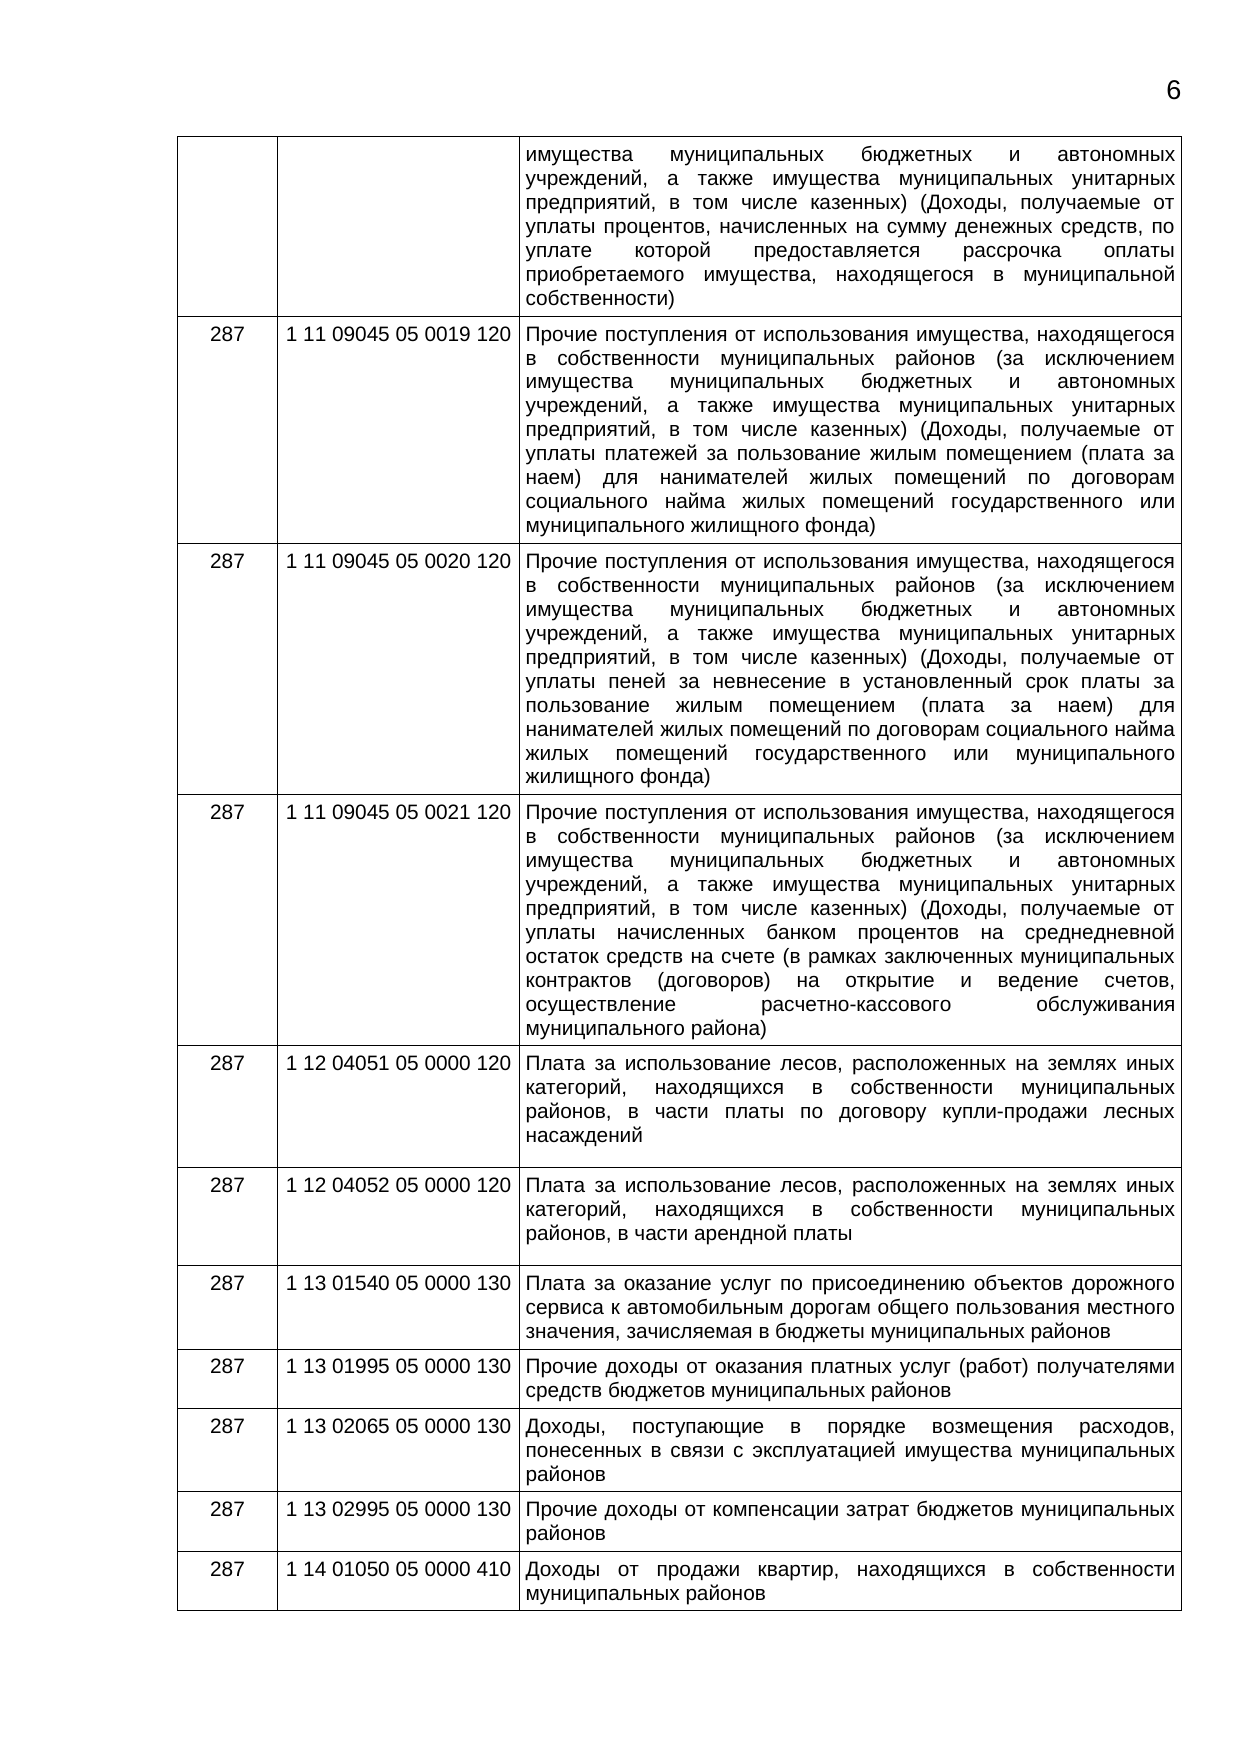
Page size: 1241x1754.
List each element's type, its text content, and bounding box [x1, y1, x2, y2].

table_cell 1 13 01995 05 0000 130 [278, 1350, 519, 1408]
table_cell 287 [178, 544, 277, 794]
table_cell 287 [178, 1350, 277, 1408]
table_cell 287 [178, 1266, 277, 1348]
table_cell [178, 137, 277, 316]
table_cell Прочие доходы от оказания платных услуг (работ) получателями средств бюджетов муниципальных районов [520, 1350, 1181, 1408]
table_cell Плата за использование лесов, расположенных на землях иных категорий, находящихся в собственности муниципальных районов, в части платы по договору купли-продажи лесных насаждений [520, 1046, 1181, 1167]
table_cell Доходы от продажи квартир, находящихся в собственности муниципальных районов [520, 1552, 1181, 1610]
table_cell 1 13 02995 05 0000 130 [278, 1492, 519, 1551]
table_cell 1 12 04052 05 0000 120 [278, 1168, 519, 1265]
table_cell Плата за использование лесов, расположенных на землях иных категорий, находящихся в собственности муниципальных районов, в части арендной платы [520, 1168, 1181, 1265]
table_cell 1 11 09045 05 0021 120 [278, 795, 519, 1045]
table_cell Прочие поступления от использования имущества, находящегося в собственности муниципальных районов (за исключением имущества муниципальных бюджетных и автономных учреждений, а также имущества муниципальных унитарных предприятий, в том числе казенных) (Доходы, получаемые от уплаты пеней за невнесение в установленный срок платы за пользование жилым помещением (плата за наем) для нанимателей жилых помещений по договорам социального найма жилых помещений государственного или муниципального жилищного фонда) [520, 544, 1181, 794]
table_cell 1 13 01540 05 0000 130 [278, 1266, 519, 1348]
table_cell [278, 137, 519, 316]
table_cell Прочие поступления от использования имущества, находящегося в собственности муниципальных районов (за исключением имущества муниципальных бюджетных и автономных учреждений, а также имущества муниципальных унитарных предприятий, в том числе казенных) (Доходы, получаемые от уплаты начисленных банком процентов на среднедневной остаток средств на счете (в рамках заключенных муниципальных контрактов (договоров) на открытие и ведение счетов, осуществление расчетно-кассового обслуживания муниципального района) [520, 795, 1181, 1045]
table_cell имущества муниципальных бюджетных и автономных учреждений, а также имущества муниципальных унитарных предприятий, в том числе казенных) (Доходы, получаемые от уплаты процентов, начисленных на сумму денежных средств, по уплате которой предоставляется рассрочка оплаты приобретаемого имущества, находящегося в муниципальной собственности) [520, 137, 1181, 316]
table_cell 1 14 01050 05 0000 410 [278, 1552, 519, 1610]
table_cell 1 11 09045 05 0020 120 [278, 544, 519, 794]
table_cell Доходы, поступающие в порядке возмещения расходов, понесенных в связи с эксплуатацией имущества муниципальных районов [520, 1409, 1181, 1491]
table_cell 287 [178, 317, 277, 543]
table_cell 287 [178, 1168, 277, 1265]
table_cell Плата за оказание услуг по присоединению объектов дорожного сервиса к автомобильным дорогам общего пользования местного значения, зачисляемая в бюджеты муниципальных районов [520, 1266, 1181, 1348]
table_cell 287 [178, 1552, 277, 1610]
table_cell 287 [178, 1409, 277, 1491]
table_cell 287 [178, 1046, 277, 1167]
table_cell Прочие доходы от компенсации затрат бюджетов муниципальных районов [520, 1492, 1181, 1551]
table_cell 1 12 04051 05 0000 120 [278, 1046, 519, 1167]
table_cell Прочие поступления от использования имущества, находящегося в собственности муниципальных районов (за исключением имущества муниципальных бюджетных и автономных учреждений, а также имущества муниципальных унитарных предприятий, в том числе казенных) (Доходы, получаемые от уплаты платежей за пользование жилым помещением (плата за наем) для нанимателей жилых помещений по договорам социального найма жилых помещений государственного или муниципального жилищного фонда) [520, 317, 1181, 543]
table_cell 287 [178, 795, 277, 1045]
table_cell 1 13 02065 05 0000 130 [278, 1409, 519, 1491]
table_cell 287 [178, 1492, 277, 1551]
table_cell 1 11 09045 05 0019 120 [278, 317, 519, 543]
